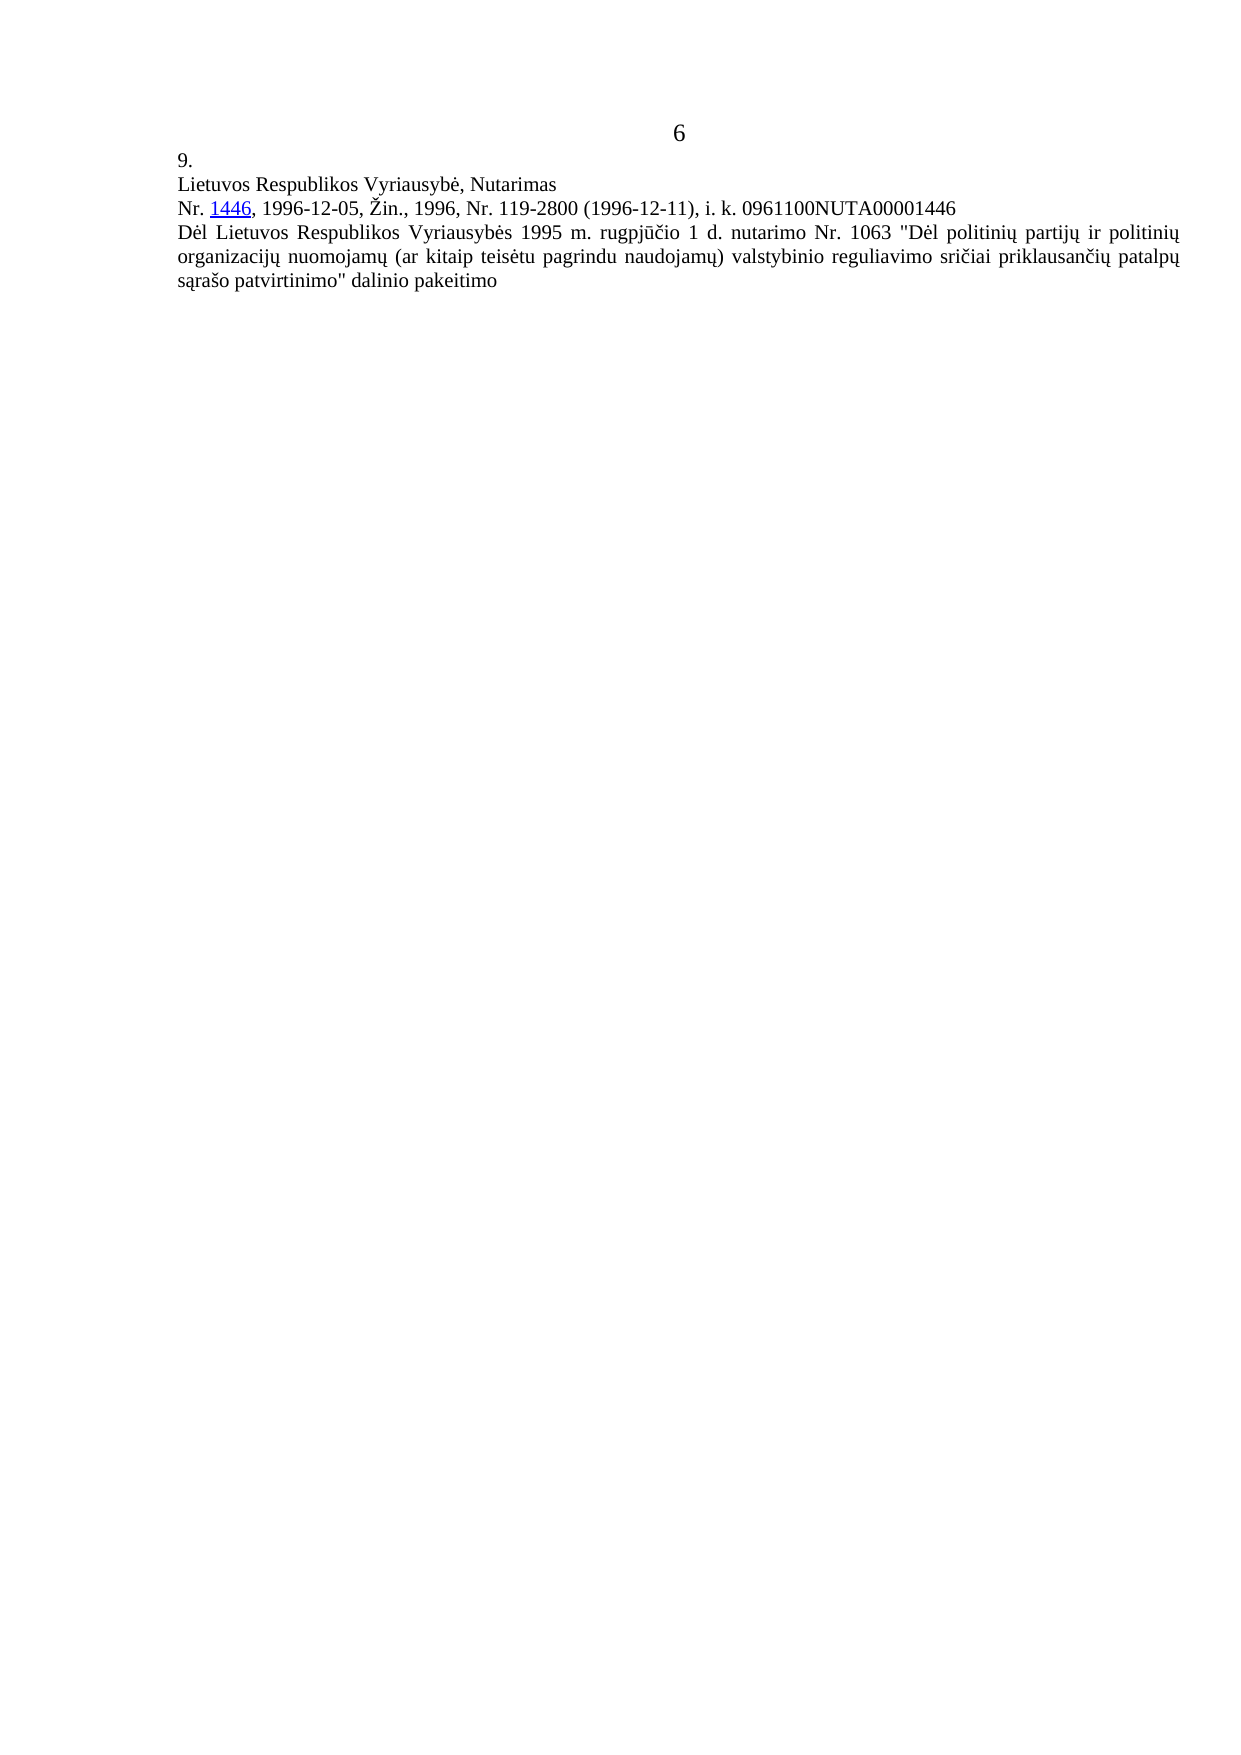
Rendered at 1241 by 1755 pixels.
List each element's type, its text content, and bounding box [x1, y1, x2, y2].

text Dėl Lietuvos Respublikos Vyriausybės 1995 m. rugpjūčio 1 d. nutarimo Nr. 1063 "Dėl politinių partijų ir politinių organizacijų nuomojamų (ar kitaip teisėtu pagrindu naudojamų) valstybinio reguliavimo sričiai priklausančių patalpų sąrašo patvirtinimo" dalinio pakeitimo [177, 220, 1181, 292]
text Lietuvos Respublikos Vyriausybė, Nutarimas [177, 172, 1181, 196]
text Nr. 1446, 1996-12-05, Žin., 1996, Nr. 119-2800 (1996-12-11), i. k. 0961100NUTA00001446 [177, 196, 1181, 220]
text 9. [177, 148, 1181, 172]
